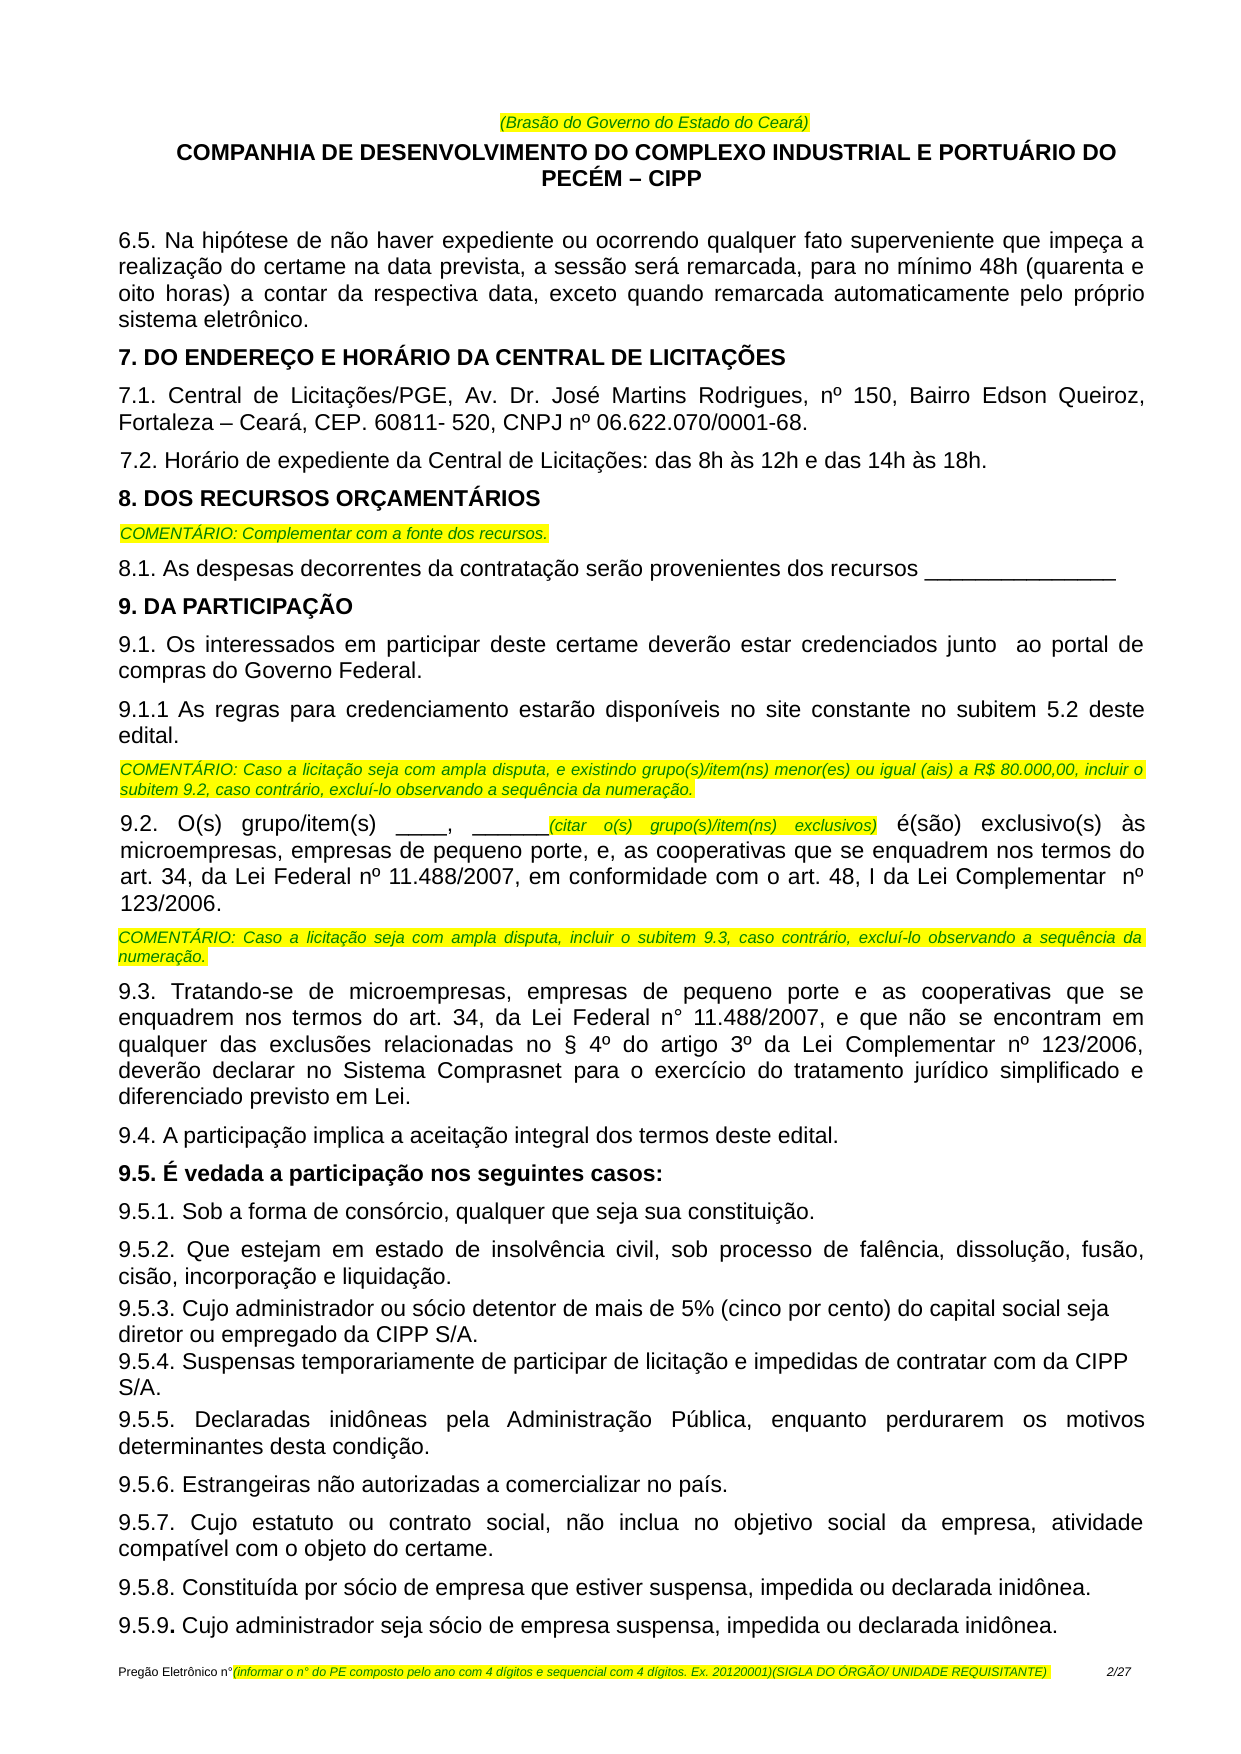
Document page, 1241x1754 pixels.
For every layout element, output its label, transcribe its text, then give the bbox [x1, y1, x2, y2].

text 9.2. O(s) grupo/item(s) ____, ______(citar o(s) grupo(s)/item(ns) exclusivos) é(são) exclusivo(s) às microempresas, empresas de pequeno porte, e, as cooperativas que se enquadrem nos termos do art. 34, da Lei Federal nº 11.488/2007, em conformidade com o art. 48, I da Lei Complementar nº 123/2006. [120, 810, 1146, 916]
text 8. DOS RECURSOS ORÇAMENTÁRIOS [118, 485, 1146, 512]
text COMENTÁRIO: Caso a licitação seja com ampla disputa, e existindo grupo(s)/item(ns) menor(es) ou igual (ais) a R$ 80.000,00, incluir o subitem 9.2, caso contrário, excluí-lo observando a sequência da numeração. [120, 760, 1146, 798]
text 9.5. É vedada a participação nos seguintes casos: [118, 1160, 1146, 1186]
text 9.5.8. Constituída por sócio de empresa que estiver suspensa, impedida ou declarada inidônea. [118, 1574, 1146, 1600]
text 8.1. As despesas decorrentes da contratação serão provenientes dos recursos _______________ [118, 554, 1146, 581]
text 9.5.7. Cujo estatuto ou contrato social, não inclua no objetivo social da empresa, atividade compatível com o objeto do certame. [118, 1509, 1144, 1562]
text 9.5.2. Que estejam em estado de insolvência civil, sob processo de falência, dissolução, fusão, cisão, incorporação e liquidação. [118, 1236, 1146, 1289]
text 6.5. Na hipótese de não haver expediente ou ocorrendo qualquer fato superveniente que impeça a realização do certame na data prevista, a sessão será remarcada, para no mínimo 48h (quarenta e oito horas) a contar da respectiva data, exceto quando remarcada automaticamente pelo próprio sistema eletrônico. [118, 227, 1146, 332]
text 9.1.1 As regras para credenciamento estarão disponíveis no site constante no subitem 5.2 deste edital. [118, 696, 1146, 748]
text 9.5.3. Cujo administrador ou sócio detentor de mais de 5% (cinco por cento) do capital social seja diretor ou empregado da CIPP S/A. [118, 1295, 1146, 1348]
text 9.3. Tratando-se de microempresas, empresas de pequeno porte e as cooperativas que se enquadrem nos termos do art. 34, da Lei Federal n° 11.488/2007, e que não se encontram em qualquer das exclusões relacionadas no § 4º do artigo 3º da Lei Complementar nº 123/2006, deverão declarar no Sistema Comprasnet para o exercício do tratamento jurídico simplificado e diferenciado previsto em Lei. [118, 978, 1144, 1110]
text 9.5.5. Declaradas inidôneas pela Administração Pública, enquanto perdurarem os motivos determinantes desta condição. [118, 1406, 1146, 1459]
text 9.5.1. Sob a forma de consórcio, qualquer que seja sua constituição. [118, 1198, 1146, 1224]
text 7.1. Central de Licitações/PGE, Av. Dr. José Martins Rodrigues, nº 150, Bairro Edson Queiroz, Fortaleza – Ceará, CEP. 60811- 520, CNPJ nº 06.622.070/0001-68. [118, 382, 1146, 435]
text 9.5.6. Estrangeiras não autorizadas a comercializar no país. [118, 1471, 1146, 1497]
text 9.5.4. Suspensas temporariamente de participar de licitação e impedidas de contratar com da CIPP S/A. [118, 1348, 1146, 1400]
text COMENTÁRIO: Caso a licitação seja com ampla disputa, incluir o subitem 9.3, caso contrário, excluí-lo observando a sequência da numeração. [118, 928, 1146, 966]
text 9.1. Os interessados em participar deste certame deverão estar credenciados junto ao portal de compras do Governo Federal. [118, 631, 1146, 684]
text 9.4. A participação implica a aceitação integral dos termos deste edital. [118, 1122, 1144, 1148]
text 7. DO ENDEREÇO E HORÁRIO DA CENTRAL DE LICITAÇÕES [118, 344, 1146, 371]
text 9.5.9. Cujo administrador seja sócio de empresa suspensa, impedida ou declarada inidônea. [118, 1612, 1146, 1638]
text 9. DA PARTICIPAÇÃO [118, 593, 1146, 619]
text COMENTÁRIO: Complementar com a fonte dos recursos. [120, 523, 1146, 543]
text 7.2. Horário de expediente da Central de Licitações: das 8h às 12h e das 14h às 18h. [119, 447, 1146, 473]
